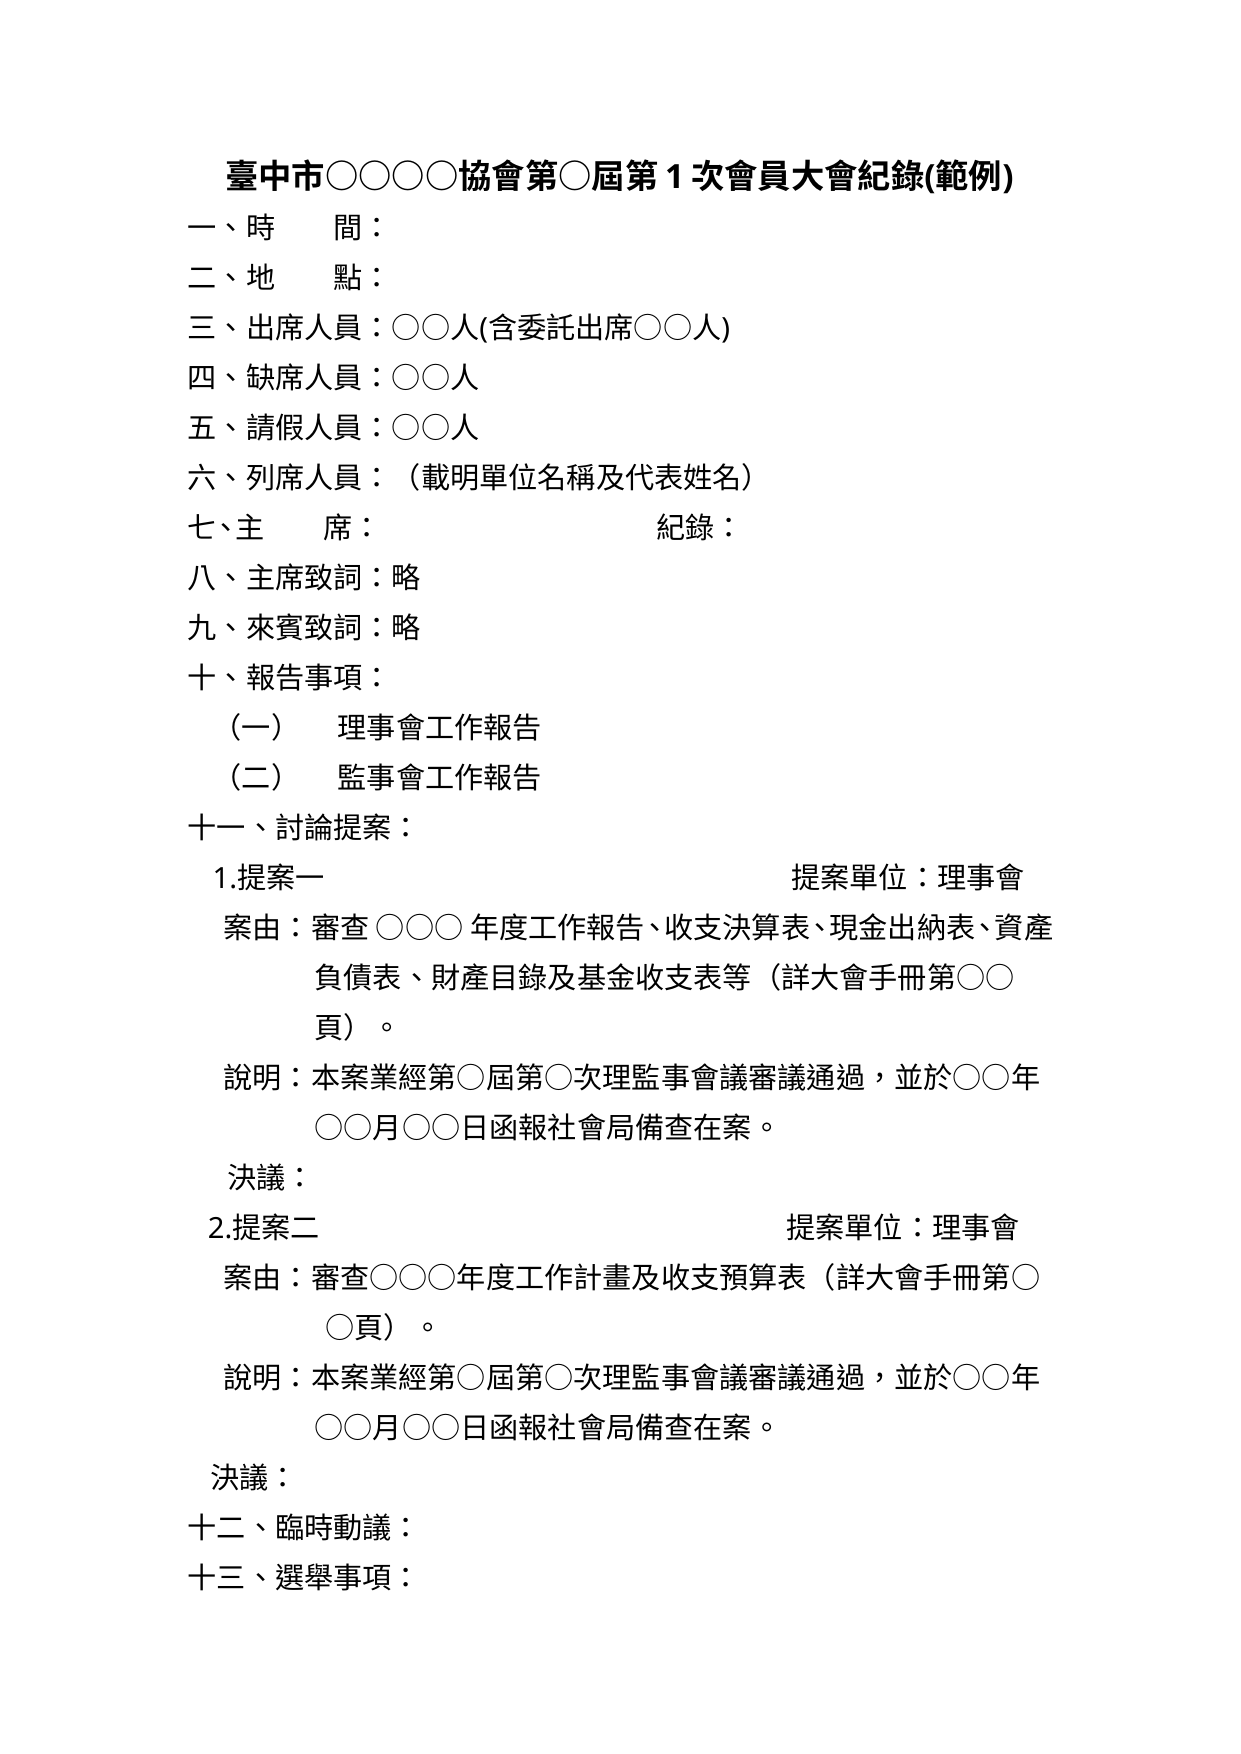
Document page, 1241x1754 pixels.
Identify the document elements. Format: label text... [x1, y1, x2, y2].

text 五、請假人員：○○人 [187, 398, 1053, 448]
text 案由：審查 ○○○ 年度工作報告、收支決算表、現金出納表、資產負債表、財產目錄及基金收支表等（詳大會手冊第○○頁）。 [223, 898, 1053, 1048]
text 十三、選舉事項： [187, 1548, 1053, 1598]
text 2.提案二 提案單位：理事會 [193, 1198, 1053, 1248]
text 四、缺席人員：○○人 [187, 348, 1053, 398]
text 案由：審查○○○年度工作計畫及收支預算表（詳大會手冊第○○頁）。 [223, 1248, 1053, 1348]
text 十一、討論提案： [187, 798, 1053, 848]
list 監事會工作報告 [212, 748, 1053, 798]
text 十二、臨時動議： [187, 1498, 1053, 1548]
text 1.提案一 提案單位：理事會 [212, 848, 1053, 898]
text 臺中市○○○○協會第○屆第1次會員大會紀錄(範例) [225, 150, 1053, 198]
text 十、報告事項： [187, 648, 1053, 698]
text 決議： [212, 1148, 1053, 1198]
text 說明：本案業經第○屆第○次理監事會議審議通過，並於○○年○○月○○日函報社會局備查在案。 [223, 1048, 1053, 1148]
text 說明：本案業經第○屆第○次理監事會議審議通過，並於○○年○○月○○日函報社會局備查在案。 [223, 1348, 1053, 1448]
text 決議： [187, 1448, 1053, 1498]
text 七、主 席： 紀錄： [187, 498, 1053, 548]
list 理事會工作報告 [212, 698, 1053, 748]
text 九、來賓致詞：略 [187, 598, 1053, 648]
text 三、出席人員：○○人(含委託出席○○人) [187, 298, 1053, 348]
text 一、時 間： [187, 198, 1053, 248]
text 二、地 點： [187, 248, 1053, 298]
text 八、主席致詞：略 [187, 548, 1053, 598]
text 六、列席人員：（載明單位名稱及代表姓名） [187, 448, 1053, 498]
